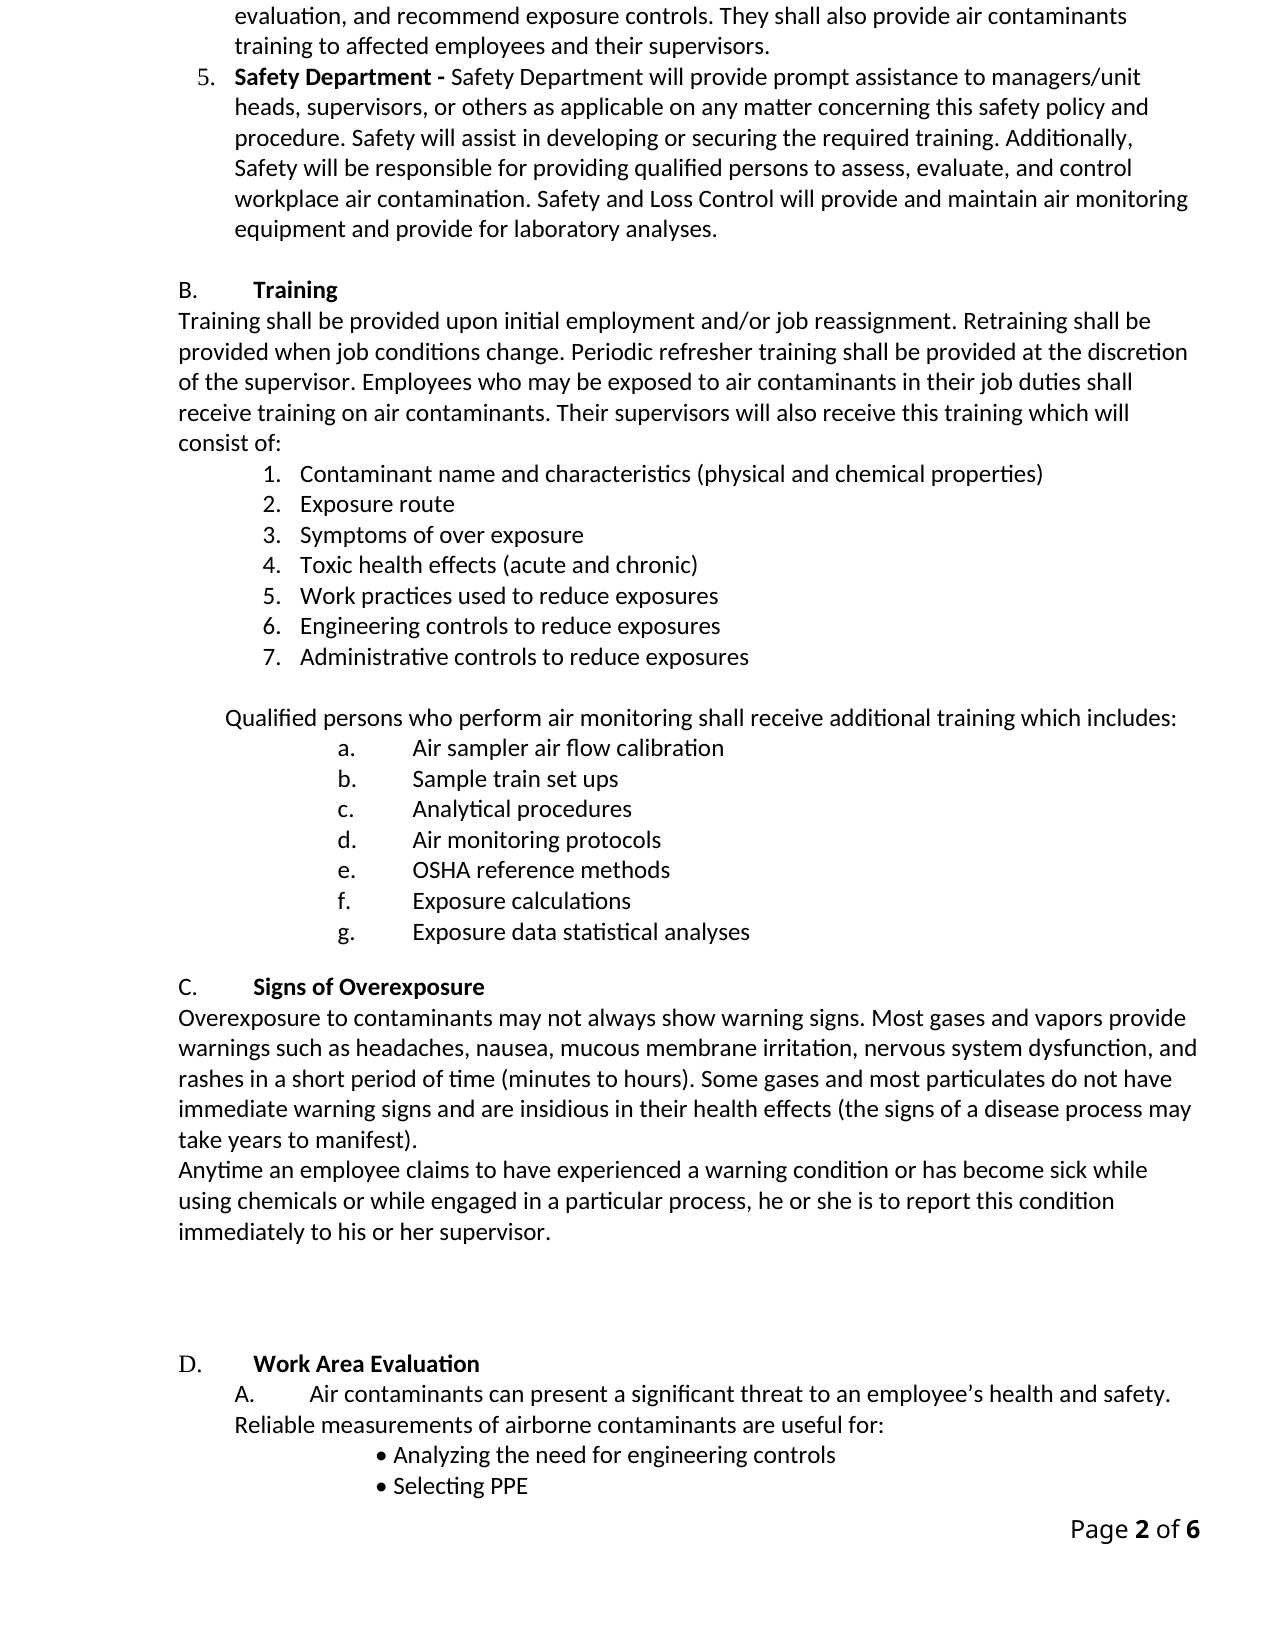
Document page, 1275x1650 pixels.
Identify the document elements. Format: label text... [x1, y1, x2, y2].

text Anytime an employee claims to have experienced a warning condition or has become sick while using chemicals or while engaged in a particular process, he or she is to report this condition immediately to his or her supervisor. [178, 1155, 1200, 1246]
list Work Area Evaluation [178, 1348, 1200, 1378]
list Safety Department - Safety Department will provide prompt assistance to managers/unit heads, supervisors, or others as applicable on any matter concerning this safety policy and procedure. Safety will assist in developing or securing the required training. Additionally, Safety will be responsible for providing qualified persons to assess, evaluate, and control workplace air contamination. Safety and Loss Control will provide and maintain air monitoring equipment and provide for laboratory analyses. [197, 61, 1200, 244]
text Overexposure to contaminants may not always show warning signs. Most gases and vapors provide warnings such as headaches, nausea, mucous membrane irritation, nervous system dysfunction, and rashes in a short period of time (minutes to hours). Some gases and most particulates do not have immediate warning signs and are insidious in their health effects (the signs of a disease process may take years to manifest). [178, 1002, 1200, 1155]
list Engineering controls to reduce exposures [262, 610, 1200, 641]
list Symptoms of over exposure [262, 519, 1200, 549]
list Sample train set ups [337, 763, 1200, 793]
list Work practices used to reduce exposures [262, 580, 1200, 610]
list Air contaminants can present a significant threat to an employee’s health and safety. Reliable measurements of airborne contaminants are useful for: [234, 1378, 1200, 1439]
list Signs of Overexposure [178, 972, 1200, 1002]
list Air sampler air flow calibration [337, 732, 1200, 763]
list Contaminant name and characteristics (physical and chemical properties) [262, 458, 1200, 488]
text • Analyzing the need for engineering controls [375, 1439, 1200, 1470]
list Toxic health effects (acute and chronic) [262, 549, 1200, 580]
text • Selecting PPE [375, 1470, 1200, 1501]
text Qualified persons who perform air monitoring shall receive additional training which includes: [225, 702, 1200, 732]
list Training [178, 275, 1200, 305]
list Exposure data statistical analyses [337, 916, 1200, 946]
list evaluation, and recommend exposure controls. They shall also provide air contaminants training to affected employees and their supervisors. [197, 0, 1200, 61]
list Administrative controls to reduce exposures [262, 641, 1200, 671]
text Training shall be provided upon initial employment and/or job reassignment. Retraining shall be provided when job conditions change. Periodic refresher training shall be provided at the discretion of the supervisor. Employees who may be exposed to air contaminants in their job duties shall receive training on air contaminants. Their supervisors will also receive this training which will consist of: [178, 305, 1200, 458]
list Air monitoring protocols [337, 824, 1200, 854]
list Exposure calculations [337, 885, 1200, 916]
list Exposure route [262, 488, 1200, 519]
list Analytical procedures [337, 793, 1200, 824]
list OSHA reference methods [337, 854, 1200, 885]
